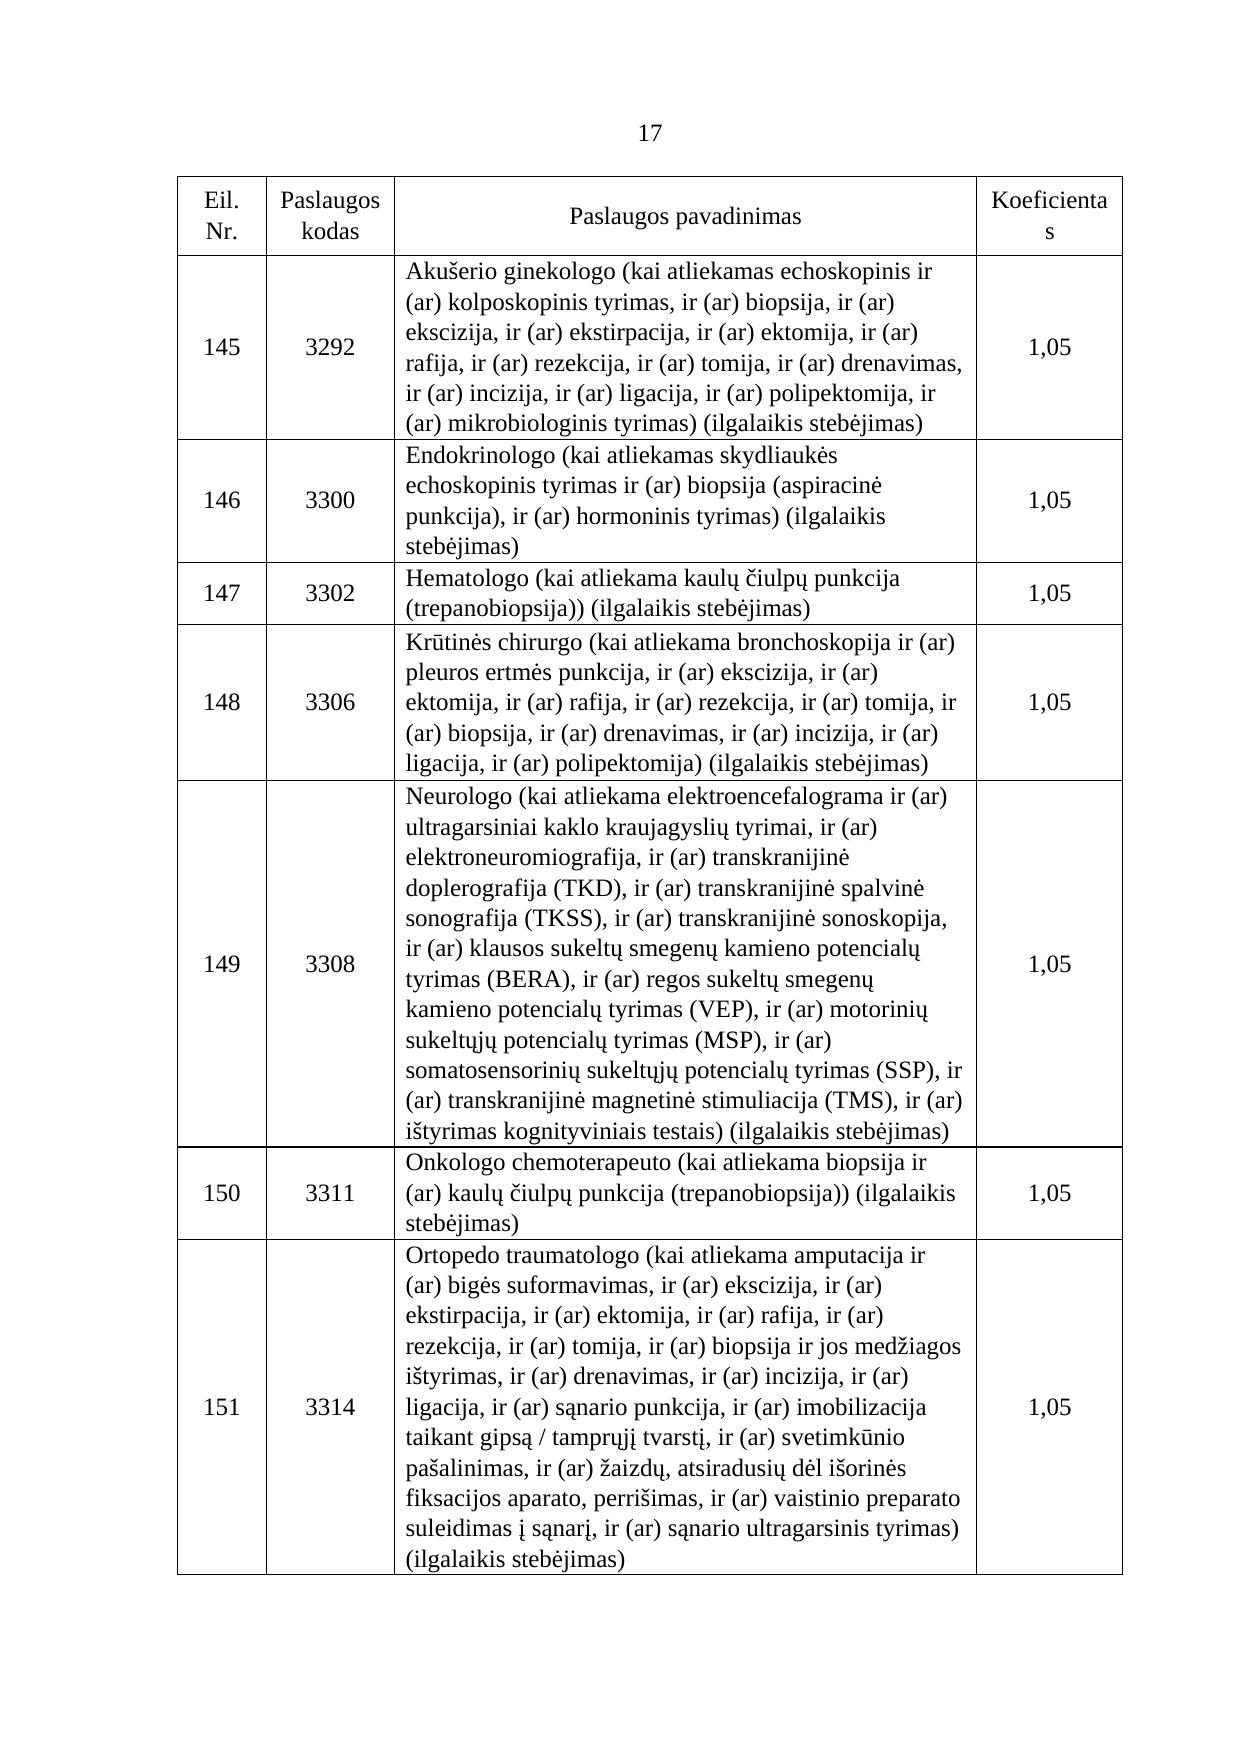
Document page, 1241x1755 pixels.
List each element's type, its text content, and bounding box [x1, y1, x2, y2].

table_cell 145 [178, 256, 266, 439]
table_header Paslaugos kodas [267, 177, 394, 255]
table_cell Onkologo chemoterapeuto (kai atliekama biopsija ir (ar) kaulų čiulpų punkcija (trepanobiopsija)) (ilgalaikis stebėjimas) [395, 1148, 976, 1239]
table_cell Endokrinologo (kai atliekamas skydliaukės echoskopinis tyrimas ir (ar) biopsija (aspiracinė punkcija), ir (ar) hormoninis tyrimas) (ilgalaikis stebėjimas) [395, 440, 976, 562]
table_header Eil. Nr. [178, 177, 266, 255]
table_cell 3300 [267, 440, 394, 562]
table_cell 1,05 [977, 563, 1122, 624]
table_cell 149 [178, 781, 266, 1146]
table_header Paslaugos pavadinimas [395, 177, 976, 255]
table_cell 150 [178, 1148, 266, 1239]
table_cell 1,05 [977, 1148, 1122, 1239]
table_cell 3308 [267, 781, 394, 1146]
table_cell 1,05 [977, 625, 1122, 780]
table_cell 1,05 [977, 1240, 1122, 1574]
table_cell Akušerio ginekologo (kai atliekamas echoskopinis ir (ar) kolposkopinis tyrimas, ir (ar) biopsija, ir (ar) ekscizija, ir (ar) ekstirpacija, ir (ar) ektomija, ir (ar) rafija, ir (ar) rezekcija, ir (ar) tomija, ir (ar) drenavimas, ir (ar) incizija, ir (ar) ligacija, ir (ar) polipektomija, ir (ar) mikrobiologinis tyrimas) (ilgalaikis stebėjimas) [395, 256, 976, 439]
table_cell 151 [178, 1240, 266, 1574]
table_cell 147 [178, 563, 266, 624]
table_cell Ortopedo traumatologo (kai atliekama amputacija ir (ar) bigės suformavimas, ir (ar) ekscizija, ir (ar) ekstirpacija, ir (ar) ektomija, ir (ar) rafija, ir (ar) rezekcija, ir (ar) tomija, ir (ar) biopsija ir jos medžiagos ištyrimas, ir (ar) drenavimas, ir (ar) incizija, ir (ar) ligacija, ir (ar) sąnario punkcija, ir (ar) imobilizacija taikant gipsą / tamprųjį tvarstį, ir (ar) svetimkūnio pašalinimas, ir (ar) žaizdų, atsiradusių dėl išorinės fiksacijos aparato, perrišimas, ir (ar) vaistinio preparato suleidimas į sąnarį, ir (ar) sąnario ultragarsinis tyrimas) (ilgalaikis stebėjimas) [395, 1240, 976, 1574]
table_cell 3314 [267, 1240, 394, 1574]
table_cell 146 [178, 440, 266, 562]
table_header Koeficientas [977, 177, 1122, 255]
table_cell 148 [178, 625, 266, 780]
table_cell 3292 [267, 256, 394, 439]
table_cell 3311 [267, 1148, 394, 1239]
table_cell 1,05 [977, 781, 1122, 1146]
table_cell Hematologo (kai atliekama kaulų čiulpų punkcija (trepanobiopsija)) (ilgalaikis stebėjimas) [395, 563, 976, 624]
table_cell Neurologo (kai atliekama elektroencefalograma ir (ar) ultragarsiniai kaklo kraujagyslių tyrimai, ir (ar) elektroneuromiografija, ir (ar) transkranijinė doplerografija (TKD), ir (ar) transkranijinė spalvinė sonografija (TKSS), ir (ar) transkranijinė sonoskopija, ir (ar) klausos sukeltų smegenų kamieno potencialų tyrimas (BERA), ir (ar) regos sukeltų smegenų kamieno potencialų tyrimas (VEP), ir (ar) motorinių sukeltųjų potencialų tyrimas (MSP), ir (ar) somatosensorinių sukeltųjų potencialų tyrimas (SSP), ir (ar) transkranijinė magnetinė stimuliacija (TMS), ir (ar) ištyrimas kognityviniais testais) (ilgalaikis stebėjimas) [395, 781, 976, 1146]
table_cell 3302 [267, 563, 394, 624]
table_cell 3306 [267, 625, 394, 780]
table_cell Krūtinės chirurgo (kai atliekama bronchoskopija ir (ar) pleuros ertmės punkcija, ir (ar) ekscizija, ir (ar) ektomija, ir (ar) rafija, ir (ar) rezekcija, ir (ar) tomija, ir (ar) biopsija, ir (ar) drenavimas, ir (ar) incizija, ir (ar) ligacija, ir (ar) polipektomija) (ilgalaikis stebėjimas) [395, 625, 976, 780]
table_cell 1,05 [977, 440, 1122, 562]
table_cell 1,05 [977, 256, 1122, 439]
